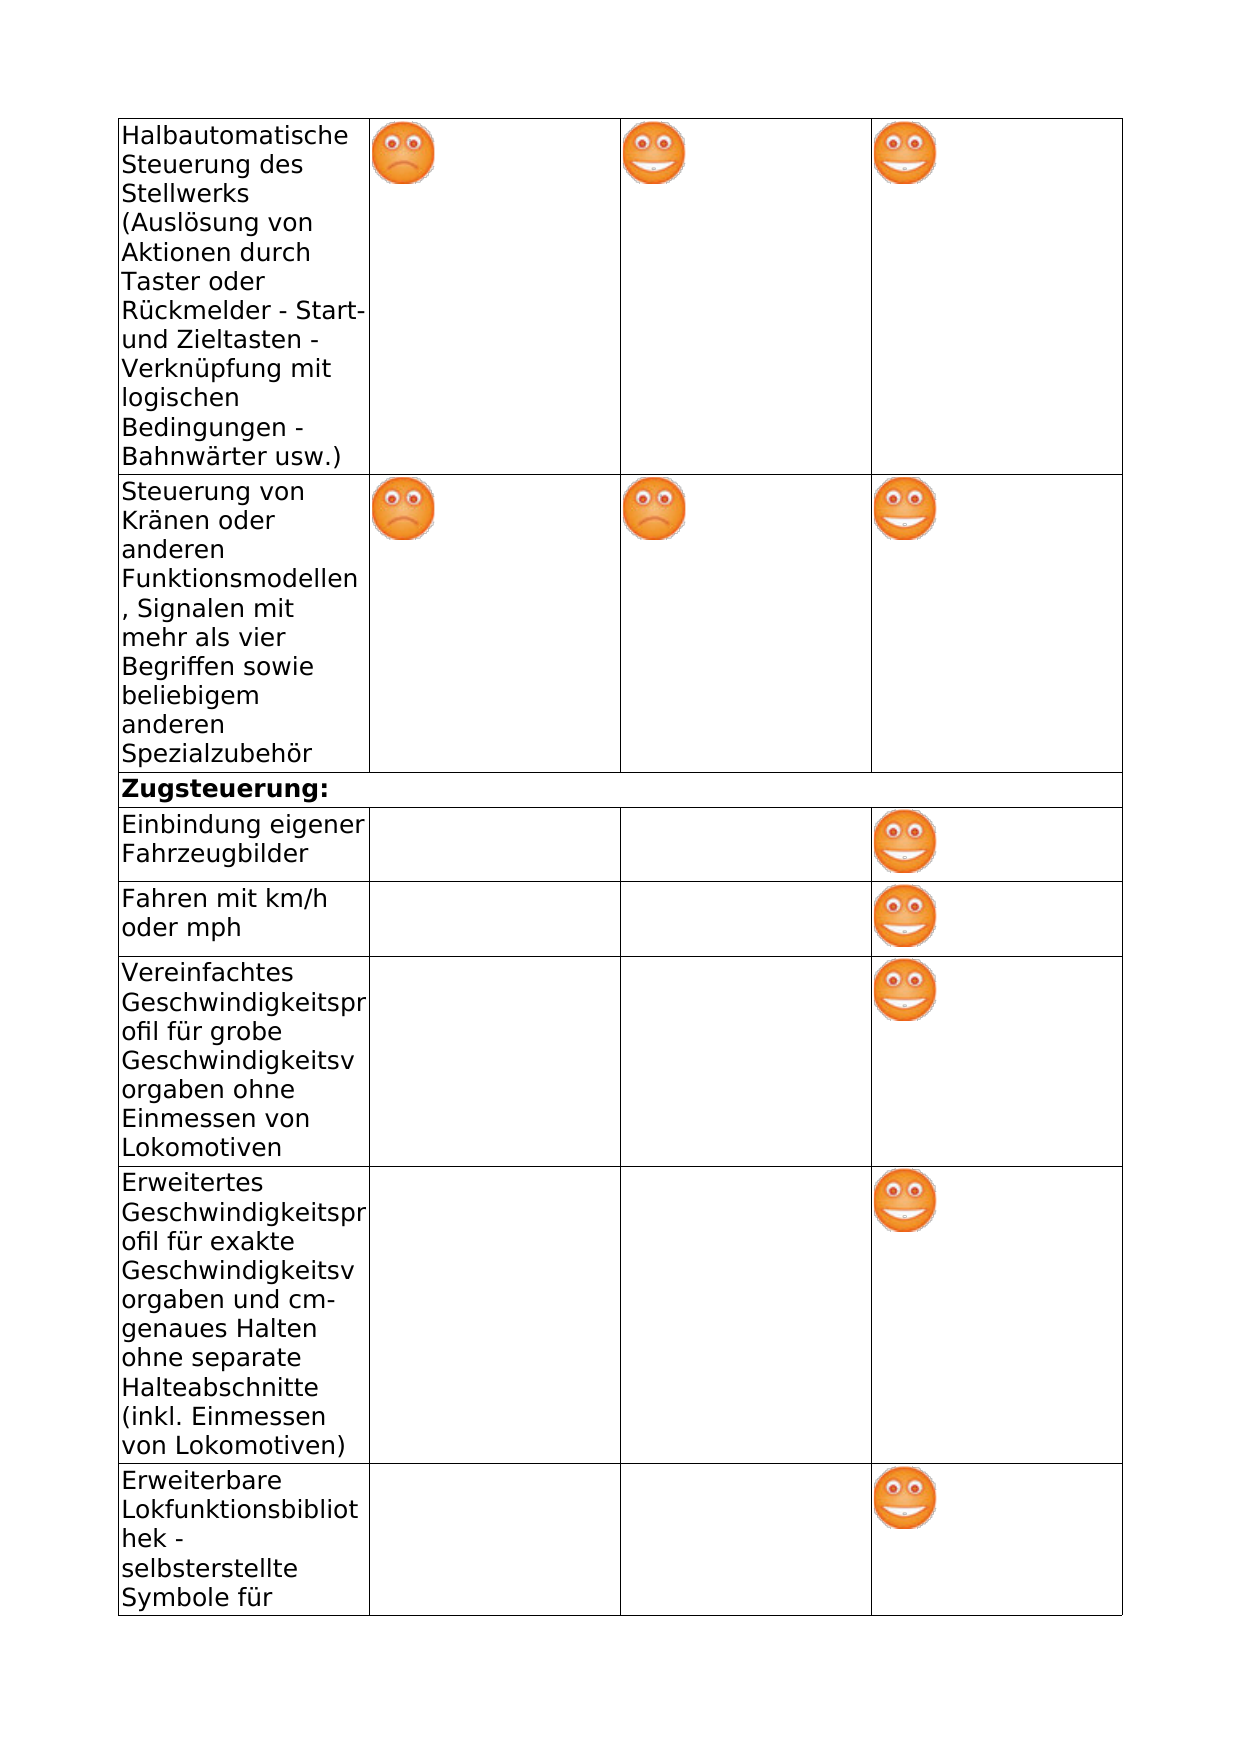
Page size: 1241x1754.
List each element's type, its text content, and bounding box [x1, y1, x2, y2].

table_cell Einbindung eigener Fahrzeugbilder [119, 808, 369, 881]
picture [873, 884, 937, 947]
table_cell [872, 475, 1122, 772]
table_cell [370, 475, 620, 772]
picture [873, 477, 937, 540]
table_cell [621, 808, 871, 881]
table_cell [872, 119, 1122, 474]
picture [372, 121, 435, 184]
table_cell [621, 119, 871, 474]
picture [873, 958, 937, 1021]
table_cell [370, 1167, 620, 1463]
table_cell [370, 882, 620, 956]
table_cell [621, 957, 871, 1166]
table_cell Halbautomatische Steuerung des Stellwerks (Auslösung von Aktionen durch Taster oder Rückmelder - Start- und Zieltasten - Verknüpfung mit logischen Bedingungen - Bahnwärter usw.) [119, 119, 369, 474]
picture [873, 809, 937, 873]
picture [873, 121, 937, 184]
table_cell Erweitertes Geschwindigkeitsprofil für exakte Geschwindigkeitsvorgaben und cm-genaues Halten ohne separate Halteabschnitte (inkl. Einmessen von Lokomotiven) [119, 1167, 369, 1463]
table_cell Fahren mit km/h oder mph [119, 882, 369, 956]
table_cell [370, 1464, 620, 1615]
table_cell Vereinfachtes Geschwindigkeitsprofil für grobe Geschwindigkeitsvorgaben ohne Einmessen von Lokomotiven [119, 957, 369, 1166]
picture [873, 1466, 937, 1529]
table_cell [621, 1464, 871, 1615]
picture [622, 477, 686, 540]
table_cell Erweiterbare Lokfunktionsbibliothek - selbsterstellte Symbole für [119, 1464, 369, 1615]
table_cell [370, 119, 620, 474]
table_cell [872, 808, 1122, 881]
table_cell Zugsteuerung: [119, 773, 1122, 807]
table_cell [370, 957, 620, 1166]
picture [372, 477, 435, 540]
table_cell [621, 475, 871, 772]
table_cell [872, 1464, 1122, 1615]
table_cell Steuerung von Kränen oder anderen Funktionsmodellen, Signalen mit mehr als vier Begriffen sowie beliebigem anderen Spezialzubehör [119, 475, 369, 772]
table_cell [872, 1167, 1122, 1463]
table_cell [621, 882, 871, 956]
table_cell [370, 808, 620, 881]
picture [622, 121, 686, 184]
table_cell [872, 882, 1122, 956]
table_cell [872, 957, 1122, 1166]
picture [873, 1168, 937, 1232]
table_cell [621, 1167, 871, 1463]
